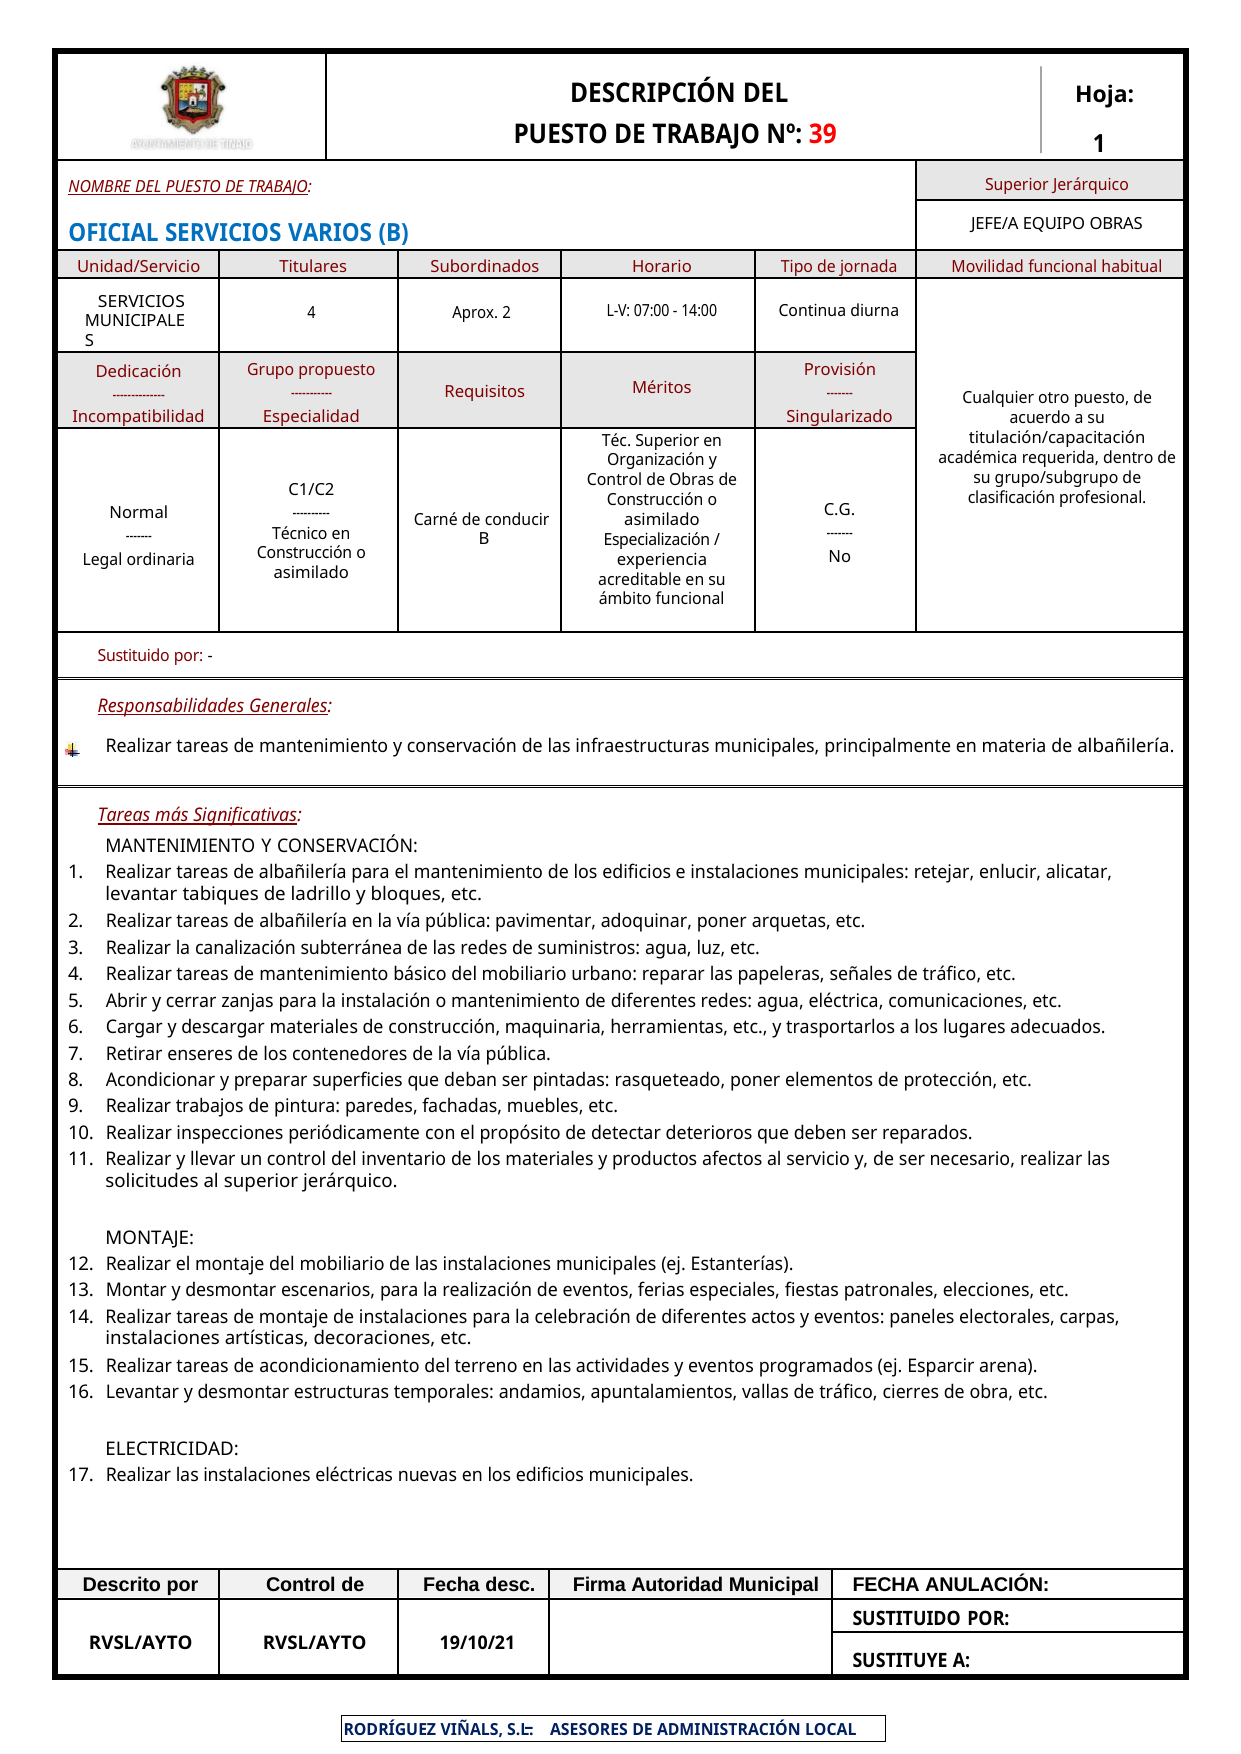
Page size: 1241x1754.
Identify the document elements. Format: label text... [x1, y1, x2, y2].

table_cell Aprox. 2 [399, 279, 560, 351]
table_cell RVSL/AYTO [220, 1600, 397, 1673]
table_cell Superior Jerárquico [917, 161, 1183, 199]
table_cell Carné de conducir B [399, 429, 560, 631]
table_cell Méritos [562, 353, 754, 427]
table_cell SERVICIOS MUNICIPALES [58, 279, 218, 351]
table_cell FECHA ANULACIÓN: [833, 1570, 1183, 1597]
table_cell Sustituido por: - [58, 633, 1183, 677]
picture [127, 62, 259, 151]
table_cell [550, 1600, 831, 1673]
table_cell Dedicación -------------- Incompatibilidad [58, 353, 218, 427]
table_cell Firma Autoridad Municipal [550, 1570, 831, 1597]
table_cell Responsabilidades Generales: Realizar tareas de mantenimiento y conservación de las infraestructuras municipales, principalmente en materia de albañilería. [58, 680, 1183, 785]
table_cell Horario [562, 251, 754, 277]
table_cell Grupo propuesto ----------- Especialidad [220, 353, 397, 427]
table_cell Control de [220, 1570, 397, 1597]
table_cell Unidad/Servicio [58, 251, 218, 277]
table_cell NOMBRE DEL PUESTO DE TRABAJO: OFICIAL SERVICIOS VARIOS (B) [58, 161, 915, 249]
table_header DESCRIPCIÓN DEL Hoja: PUESTO DE TRABAJO Nº: 39 1 [327, 54, 1183, 159]
table_cell Movilidad funcional habitual [917, 251, 1183, 277]
table_cell Téc. Superior en Organización y Control de Obras de Construcción o asimilado Especialización / experiencia acreditable en su ámbito funcional [562, 429, 754, 631]
table_cell Normal ------- Legal ordinaria [58, 429, 218, 631]
table_cell Provisión ------- Singularizado [756, 353, 915, 427]
table_cell 4 [220, 279, 397, 351]
table_cell C1/C2 ---------- Técnico en Construcción o asimilado [220, 429, 397, 631]
table_cell Subordinados [399, 251, 560, 277]
table_cell L-V: 07:00 - 14:00 [562, 279, 754, 351]
table_cell Titulares [220, 251, 397, 277]
table_cell SUSTITUYE A: [833, 1633, 1183, 1673]
table_cell C.G. ------- No [756, 429, 915, 631]
table_cell Tareas más Significativas: MANTENIMIENTO Y CONSERVACIÓN: Realizar tareas de albañilería para el mantenimiento de los edificios e instalaciones municipales: retejar, enlucir, alicatar, levantar tabiques de ladrillo y bloques, etc. Realizar tareas de albañilería en la vía pública: pavimentar, adoquinar, poner arquetas, etc. Realizar la canalización subterránea de las redes de suministros: agua, luz, etc. Realizar tareas de mantenimiento básico del mobiliario urbano: reparar las papeleras, señales de tráfico, etc. Abrir y cerrar zanjas para la instalación o mantenimiento de diferentes redes: agua, eléctrica, comunicaciones, etc. Cargar y descargar materiales de construcción, maquinaria, herramientas, etc., y trasportarlos a los lugares adecuados. Retirar enseres de los contenedores de la vía pública. Acondicionar y preparar superficies que deban ser pintadas: rasqueteado, poner elementos de protección, etc. Realizar trabajos de pintura: paredes, fachadas, muebles, etc. Realizar inspecciones periódicamente con el propósito de detectar deterioros que deben ser reparados. Realizar y llevar un control del inventario de los materiales y productos afectos al servicio y, de ser necesario, realizar las solicitudes al superior jerárquico. MONTAJE: Realizar el montaje del mobiliario de las instalaciones municipales (ej. Estanterías). Montar y desmontar escenarios, para la realización de eventos, ferias especiales, fiestas patronales, elecciones, etc. Realizar tareas de montaje de instalaciones para la celebración de diferentes actos y eventos: paneles electorales, carpas, instalaciones artísticas, decoraciones, etc. Realizar tareas de acondicionamiento del terreno en las actividades y eventos programados (ej. Esparcir arena). Levantar y desmontar estructuras temporales: andamios, apuntalamientos, vallas de tráfico, cierres de obra, etc. ELECTRICIDAD: Realizar las instalaciones eléctricas nuevas en los edificios municipales. [58, 788, 1183, 1568]
table_cell Continua diurna [756, 279, 915, 351]
table_cell Fecha desc. [399, 1570, 548, 1597]
table_cell 19/10/21 [399, 1600, 548, 1673]
table_cell Descrito por [58, 1570, 218, 1597]
table_cell Cualquier otro puesto, de acuerdo a su titulación/capacitación académica requerida, dentro de su grupo/subgrupo de clasificación profesional. [917, 279, 1183, 631]
table_cell Requisitos [399, 353, 560, 427]
table_cell JEFE/A EQUIPO OBRAS [917, 201, 1183, 249]
table_cell Tipo de jornada [756, 251, 915, 277]
table_cell RVSL/AYTO [58, 1600, 218, 1673]
table_cell SUSTITUIDO POR: [833, 1600, 1183, 1631]
table_header [58, 54, 325, 159]
